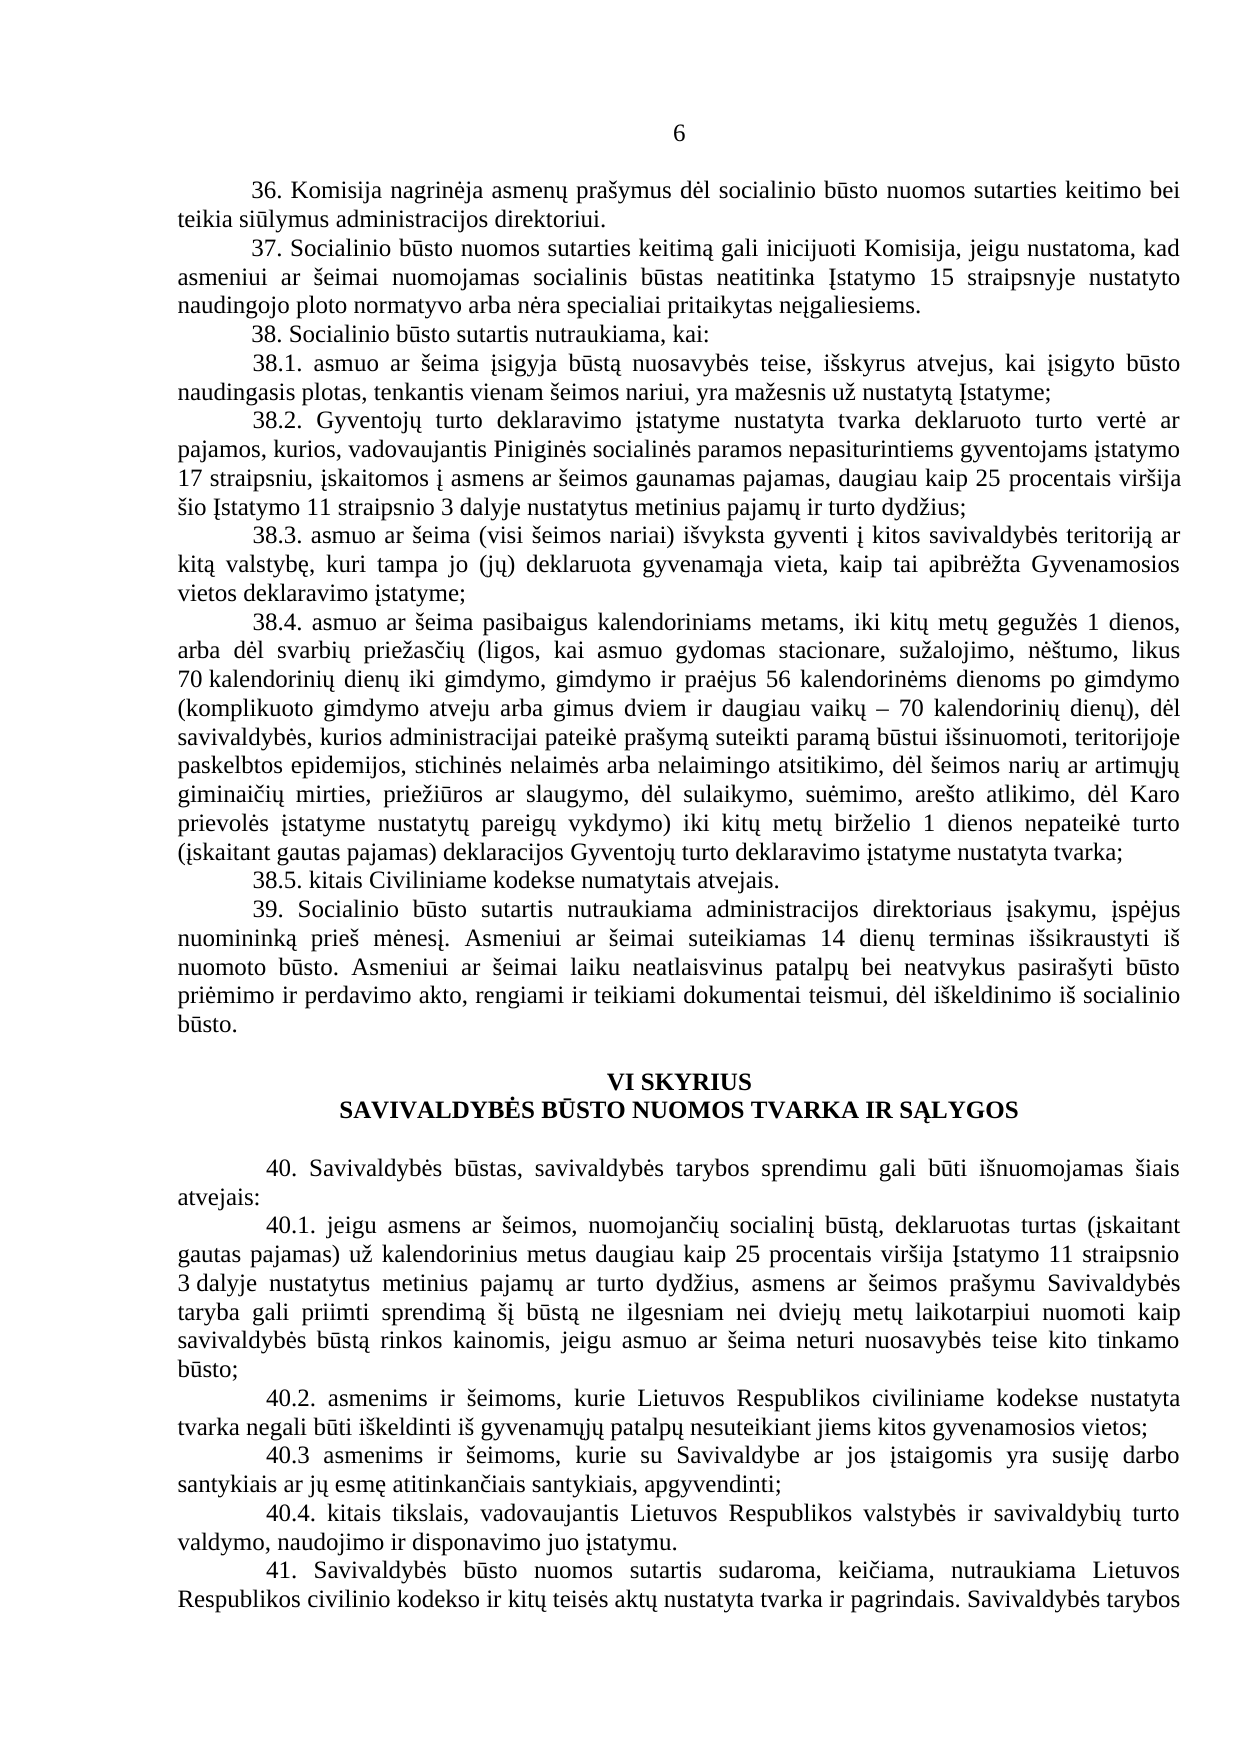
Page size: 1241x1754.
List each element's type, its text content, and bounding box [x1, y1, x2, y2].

text 38.2. Gyventojų turto deklaravimo įstatyme nustatyta tvarka deklaruoto turto vertė ar pajamos, kurios, vadovaujantis Piniginės socialinės paramos nepasiturintiems gyventojams įstatymo 17 straipsniu, įskaitomos į asmens ar šeimos gaunamas pajamas, daugiau kaip 25 procentais viršija šio Įstatymo 11 straipsnio 3 dalyje nustatytus metinius pajamų ir turto dydžius; [177, 406, 1181, 521]
text VI SKYRIUS [177, 1067, 1181, 1096]
text 40.3 asmenims ir šeimoms, kurie su Savivaldybe ar jos įstaigomis yra susiję darbo santykiais ar jų esmę atitinkančiais santykiais, apgyvendinti; [177, 1441, 1181, 1498]
text 37. Socialinio būsto nuomos sutarties keitimą gali inicijuoti Komisija, jeigu nustatoma, kad asmeniui ar šeimai nuomojamas socialinis būstas neatitinka Įstatymo 15 straipsnyje nustatyto naudingojo ploto normatyvo arba nėra specialiai pritaikytas neįgaliesiems. [177, 233, 1181, 319]
text 41. Savivaldybės būsto nuomos sutartis sudaroma, keičiama, nutraukiama Lietuvos Respublikos civilinio kodekso ir kitų teisės aktų nustatyta tvarka ir pagrindais. Savivaldybės tarybos [177, 1556, 1181, 1613]
text 40. Savivaldybės būstas, savivaldybės tarybos sprendimu gali būti išnuomojamas šiais atvejais: [177, 1153, 1181, 1211]
text 38.4. asmuo ar šeima pasibaigus kalendoriniams metams, iki kitų metų gegužės 1 dienos, arba dėl svarbių priežasčių (ligos, kai asmuo gydomas stacionare, sužalojimo, nėštumo, likus 70 kalendorinių dienų iki gimdymo, gimdymo ir praėjus 56 kalendorinėms dienoms po gimdymo (komplikuoto gimdymo atveju arba gimus dviem ir daugiau vaikų – 70 kalendorinių dienų), dėl savivaldybės, kurios administracijai pateikė prašymą suteikti paramą būstui išsinuomoti, teritorijoje paskelbtos epidemijos, stichinės nelaimės arba nelaimingo atsitikimo, dėl šeimos narių ar artimųjų giminaičių mirties, priežiūros ar slaugymo, dėl sulaikymo, suėmimo, arešto atlikimo, dėl Karo prievolės įstatyme nustatytų pareigų vykdymo) iki kitų metų birželio 1 dienos nepateikė turto (įskaitant gautas pajamas) deklaracijos Gyventojų turto deklaravimo įstatyme nustatyta tvarka; [177, 607, 1181, 866]
text 40.1. jeigu asmens ar šeimos, nuomojančių socialinį būstą, deklaruotas turtas (įskaitant gautas pajamas) už kalendorinius metus daugiau kaip 25 procentais viršija Įstatymo 11 straipsnio 3 dalyje nustatytus metinius pajamų ar turto dydžius, asmens ar šeimos prašymu Savivaldybės taryba gali priimti sprendimą šį būstą ne ilgesniam nei dviejų metų laikotarpiui nuomoti kaip savivaldybės būstą rinkos kainomis, jeigu asmuo ar šeima neturi nuosavybės teise kito tinkamo būsto; [177, 1211, 1181, 1383]
text 38. Socialinio būsto sutartis nutraukiama, kai: [177, 319, 1181, 348]
text 38.5. kitais Civiliniame kodekse numatytais atvejais. [177, 866, 1181, 894]
text SAVIVALDYBĖS BŪSTO NUOMOS TVARKA IR SĄLYGOS [177, 1096, 1181, 1124]
text 38.1. asmuo ar šeima įsigyja būstą nuosavybės teise, išskyrus atvejus, kai įsigyto būsto naudingasis plotas, tenkantis vienam šeimos nariui, yra mažesnis už nustatytą Įstatyme; [177, 348, 1181, 406]
text 40.2. asmenims ir šeimoms, kurie Lietuvos Respublikos civiliniame kodekse nustatyta tvarka negali būti iškeldinti iš gyvenamųjų patalpų nesuteikiant jiems kitos gyvenamosios vietos; [177, 1383, 1181, 1441]
text 39. Socialinio būsto sutartis nutraukiama administracijos direktoriaus įsakymu, įspėjus nuomininką prieš mėnesį. Asmeniui ar šeimai suteikiamas 14 dienų terminas išsikraustyti iš nuomoto būsto. Asmeniui ar šeimai laiku neatlaisvinus patalpų bei neatvykus pasirašyti būsto priėmimo ir perdavimo akto, rengiami ir teikiami dokumentai teismui, dėl iškeldinimo iš socialinio būsto. [177, 894, 1181, 1038]
text 38.3. asmuo ar šeima (visi šeimos nariai) išvyksta gyventi į kitos savivaldybės teritoriją ar kitą valstybę, kuri tampa jo (jų) deklaruota gyvenamąja vieta, kaip tai apibrėžta Gyvenamosios vietos deklaravimo įstatyme; [177, 521, 1181, 607]
text 36. Komisija nagrinėja asmenų prašymus dėl socialinio būsto nuomos sutarties keitimo bei teikia siūlymus administracijos direktoriui. [177, 176, 1181, 233]
text 40.4. kitais tikslais, vadovaujantis Lietuvos Respublikos valstybės ir savivaldybių turto valdymo, naudojimo ir disponavimo juo įstatymu. [177, 1498, 1181, 1556]
